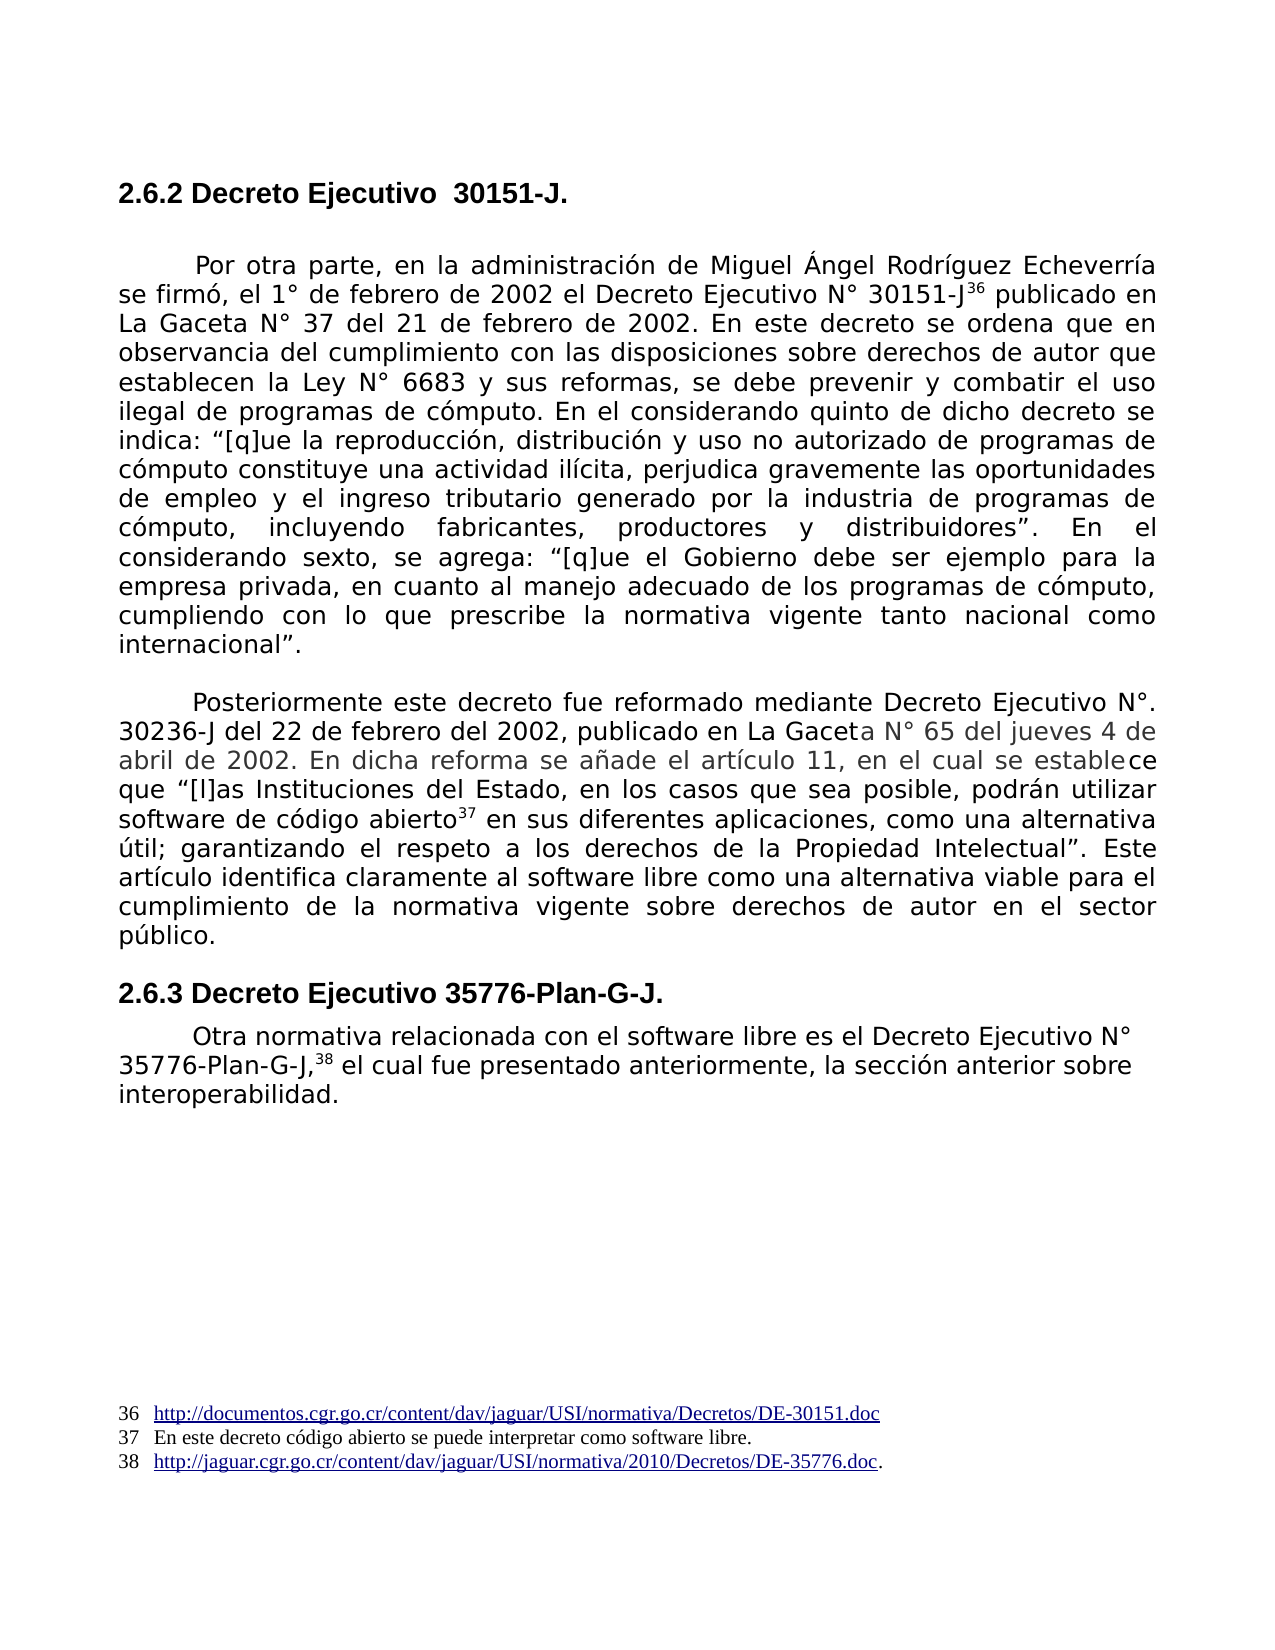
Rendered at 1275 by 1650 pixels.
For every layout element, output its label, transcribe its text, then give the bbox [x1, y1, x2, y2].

text Por otra parte, en la administración de Miguel Ángel Rodríguez Echeverría se firmó, el 1° de febrero de 2002 el Decreto Ejecutivo N° 30151-J publicado en La Gaceta N° 37 del 21 de febrero de 2002. En este decreto se ordena que en observancia del cumplimiento con las disposiciones sobre derechos de autor que establecen la Ley N° 6683 y sus reformas, se debe prevenir y combatir el uso ilegal de programas de cómputo. En el considerando quinto de dicho decreto se indica: “[q]ue la reproducción, distribución y uso no autorizado de programas de cómputo constituye una actividad ilícita, perjudica gravemente las oportunidades de empleo y el ingreso tributario generado por la industria de programas de cómputo, incluyendo fabricantes, productores y distribuidores”. En el considerando sexto, se agrega: “[q]ue el Gobierno debe ser ejemplo para la empresa privada, en cuanto al manejo adecuado de los programas de cómputo, cumpliendo con lo que prescribe la normativa vigente tanto nacional como internacional”. [118, 251, 1157, 659]
text Posteriormente este decreto fue reformado mediante Decreto Ejecutivo N°. 30236-J del 22 de febrero del 2002, publicado en La Gaceta N° 65 del jueves 4 de abril de 2002. En dicha reforma se añade el artículo 11, en el cual se establece que “[l]as Instituciones del Estado, en los casos que sea posible, podrán utilizar software de código abierto en sus diferentes aplicaciones, como una alternativa útil; garantizando el respeto a los derechos de la Propiedad Intelectual”. Este artículo identifica claramente al software libre como una alternativa viable para el cumplimiento de la normativa vigente sobre derechos de autor en el sector público. [118, 688, 1157, 951]
text En este decreto código abierto se puede interpretar como software libre. [118, 1425, 1157, 1449]
subtitle 2.6.3 Decreto Ejecutivo 35776-Plan-G-J. [118, 976, 1157, 1009]
text Otra normativa relacionada con el software libre es el Decreto Ejecutivo N° 35776-Plan-G-J, el cual fue presentado anteriormente, la sección anterior sobre interoperabilidad. [118, 1022, 1157, 1109]
text http://documentos.cgr.go.cr/content/dav/jaguar/USI/normativa/Decretos/DE-30151.doc [118, 1401, 1157, 1425]
text http://jaguar.cgr.go.cr/content/dav/jaguar/USI/normativa/2010/Decretos/DE-35776.doc. [118, 1449, 1157, 1473]
subtitle 2.6.2 Decreto Ejecutivo 30151-J. [118, 176, 1157, 210]
